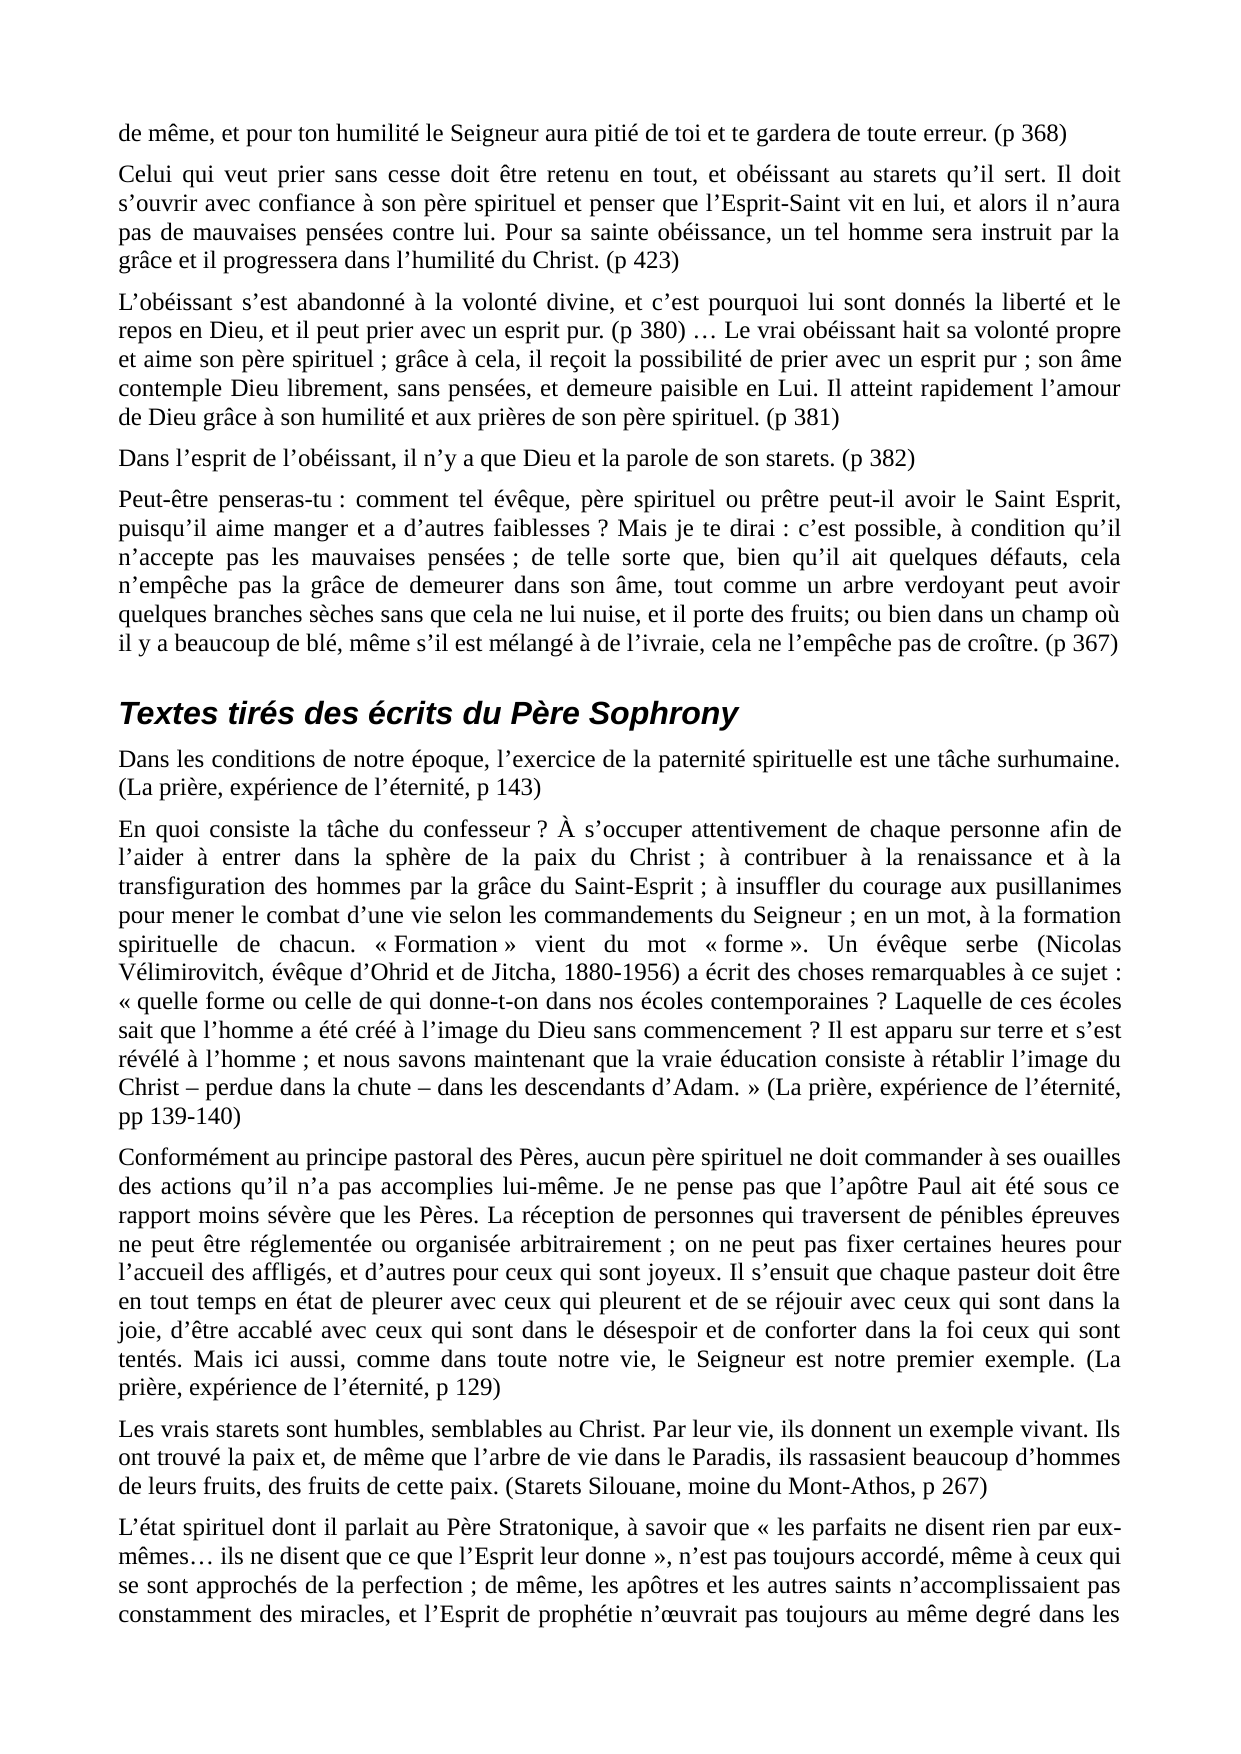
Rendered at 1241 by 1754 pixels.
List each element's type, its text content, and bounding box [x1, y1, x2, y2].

text Celui qui veut prier sans cesse doit être retenu en tout, et obéissant au starets qu’il sert. Il doit s’ouvrir avec confiance à son père spirituel et penser que l’Esprit-Saint vit en lui, et alors il n’aura pas de mauvaises pensées contre lui. Pour sa sainte obéissance, un tel homme sera instruit par la grâce et il progressera dans l’humilité du Christ. (p 423) [118, 159, 1122, 274]
text L’obéissant s’est abandonné à la volonté divine, et c’est pourquoi lui sont donnés la liberté et le repos en Dieu, et il peut prier avec un esprit pur. (p 380) … Le vrai obéissant hait sa volonté propre et aime son père spirituel ; grâce à cela, il reçoit la possibilité de prier avec un esprit pur ; son âme contemple Dieu librement, sans pensées, et demeure paisible en Lui. Il atteint rapidement l’amour de Dieu grâce à son humilité et aux prières de son père spirituel. (p 381) [118, 287, 1122, 431]
text Dans l’esprit de l’obéissant, il n’y a que Dieu et la parole de son starets. (p 382) [118, 443, 1122, 472]
text L’état spirituel dont il parlait au Père Stratonique, à savoir que « les parfaits ne disent rien par eux-mêmes… ils ne disent que ce que l’Esprit leur donne », n’est pas toujours accordé, même à ceux qui se sont approchés de la perfection ; de même, les apôtres et les autres saints n’accomplissaient pas constamment des miracles, et l’Esprit de prophétie n’œuvrait pas toujours au même degré dans les [118, 1512, 1122, 1627]
text Les vrais starets sont humbles, semblables au Christ. Par leur vie, ils donnent un exemple vivant. Ils ont trouvé la paix et, de même que l’arbre de vie dans le Paradis, ils rassasient beaucoup d’hommes de leurs fruits, des fruits de cette paix. (Starets Silouane, moine du Mont-Athos, p 267) [118, 1414, 1122, 1500]
text de même, et pour ton humilité le Seigneur aura pitié de toi et te gardera de toute erreur. (p 368) [118, 118, 1122, 147]
text Conformément au principe pastoral des Pères, aucun père spirituel ne doit commander à ses ouailles des actions qu’il n’a pas accomplies lui-même. Je ne pense pas que l’apôtre Paul ait été sous ce rapport moins sévère que les Pères. La réception de personnes qui traversent de pénibles épreuves ne peut être réglementée ou organisée arbitrairement ; on ne peut pas fixer certaines heures pour l’accueil des affligés, et d’autres pour ceux qui sont joyeux. Il s’ensuit que chaque pasteur doit être en tout temps en état de pleurer avec ceux qui pleurent et de se réjouir avec ceux qui sont dans la joie, d’être accablé avec ceux qui sont dans le désespoir et de conforter dans la foi ceux qui sont tentés. Mais ici aussi, comme dans toute notre vie, le Seigneur est notre premier exemple. (La prière, expérience de l’éternité, p 129) [118, 1142, 1122, 1401]
text Dans les conditions de notre époque, l’exercice de la paternité spirituelle est une tâche surhumaine. (La prière, expérience de l’éternité, p 143) [118, 744, 1122, 801]
subtitle Textes tirés des écrits du Père Sophrony [118, 694, 1122, 731]
text En quoi consiste la tâche du confesseur ? À s’occuper attentivement de chaque personne afin de l’aider à entrer dans la sphère de la paix du Christ ; à contribuer à la renaissance et à la transfiguration des hommes par la grâce du Saint-Esprit ; à insuffler du courage aux pusillanimes pour mener le combat d’une vie selon les commandements du Seigneur ; en un mot, à la formation spirituelle de chacun. « Formation » vient du mot « forme ». Un évêque serbe (Nicolas Vélimirovitch, évêque d’Ohrid et de Jitcha, 1880-1956) a écrit des choses remarquables à ce sujet : « quelle forme ou celle de qui donne-t-on dans nos écoles contemporaines ? Laquelle de ces écoles sait que l’homme a été créé à l’image du Dieu sans commencement ? Il est apparu sur terre et s’est révélé à l’homme ; et nous savons maintenant que la vraie éducation consiste à rétablir l’image du Christ – perdue dans la chute – dans les descendants d’Adam. » (La prière, expérience de l’éternité, pp 139-140) [118, 814, 1122, 1130]
text Peut-être penseras-tu : comment tel évêque, père spirituel ou prêtre peut-il avoir le Saint Esprit, puisqu’il aime manger et a d’autres faiblesses ? Mais je te dirai : c’est possible, à condition qu’il n’accepte pas les mauvaises pensées ; de telle sorte que, bien qu’il ait quelques défauts, cela n’empêche pas la grâce de demeurer dans son âme, tout comme un arbre verdoyant peut avoir quelques branches sèches sans que cela ne lui nuise, et il porte des fruits; ou bien dans un champ où il y a beaucoup de blé, même s’il est mélangé à de l’ivraie, cela ne l’empêche pas de croître. (p 367) [118, 484, 1122, 657]
